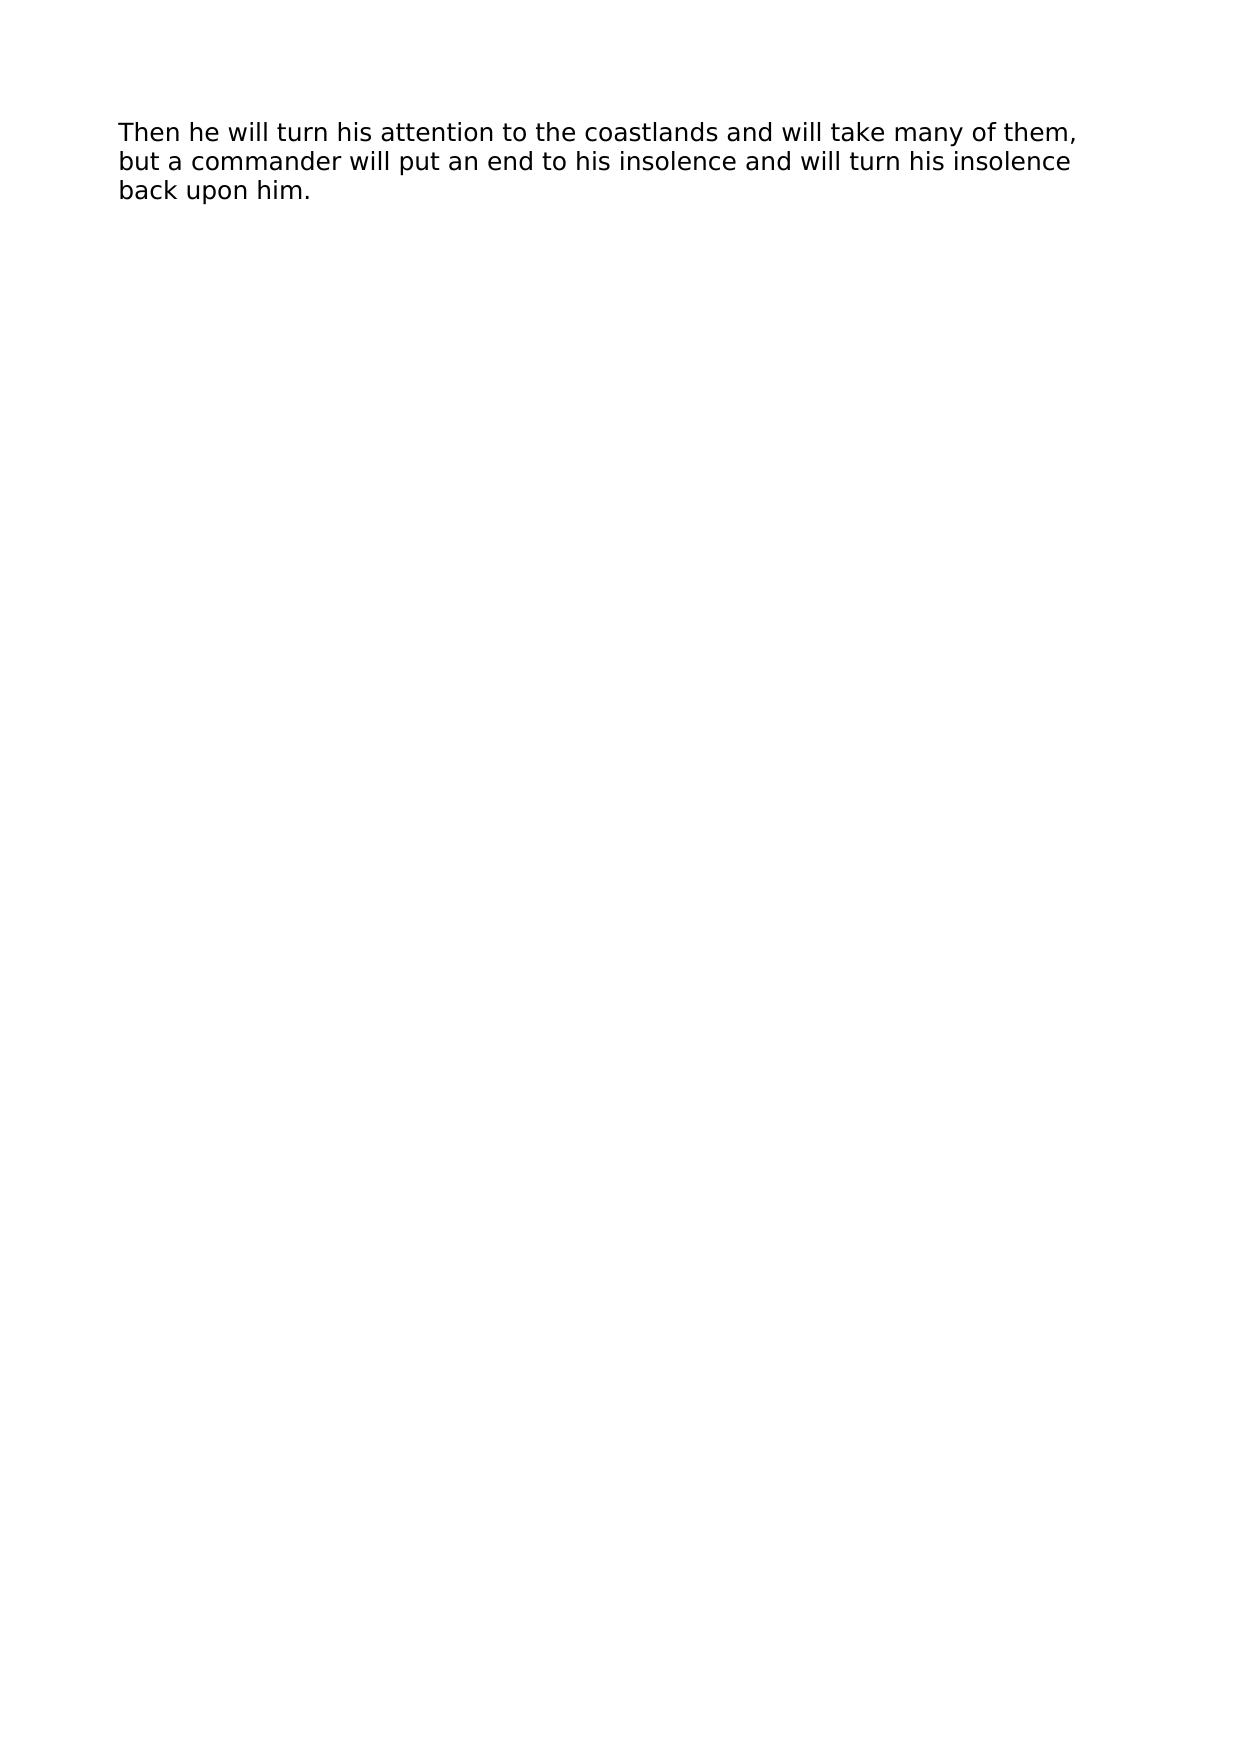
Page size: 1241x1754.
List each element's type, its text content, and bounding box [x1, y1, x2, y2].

text Then he will turn his attention to the coastlands and will take many of them, but a commander will put an end to his insolence and will turn his insolence back upon him. [118, 118, 1122, 206]
